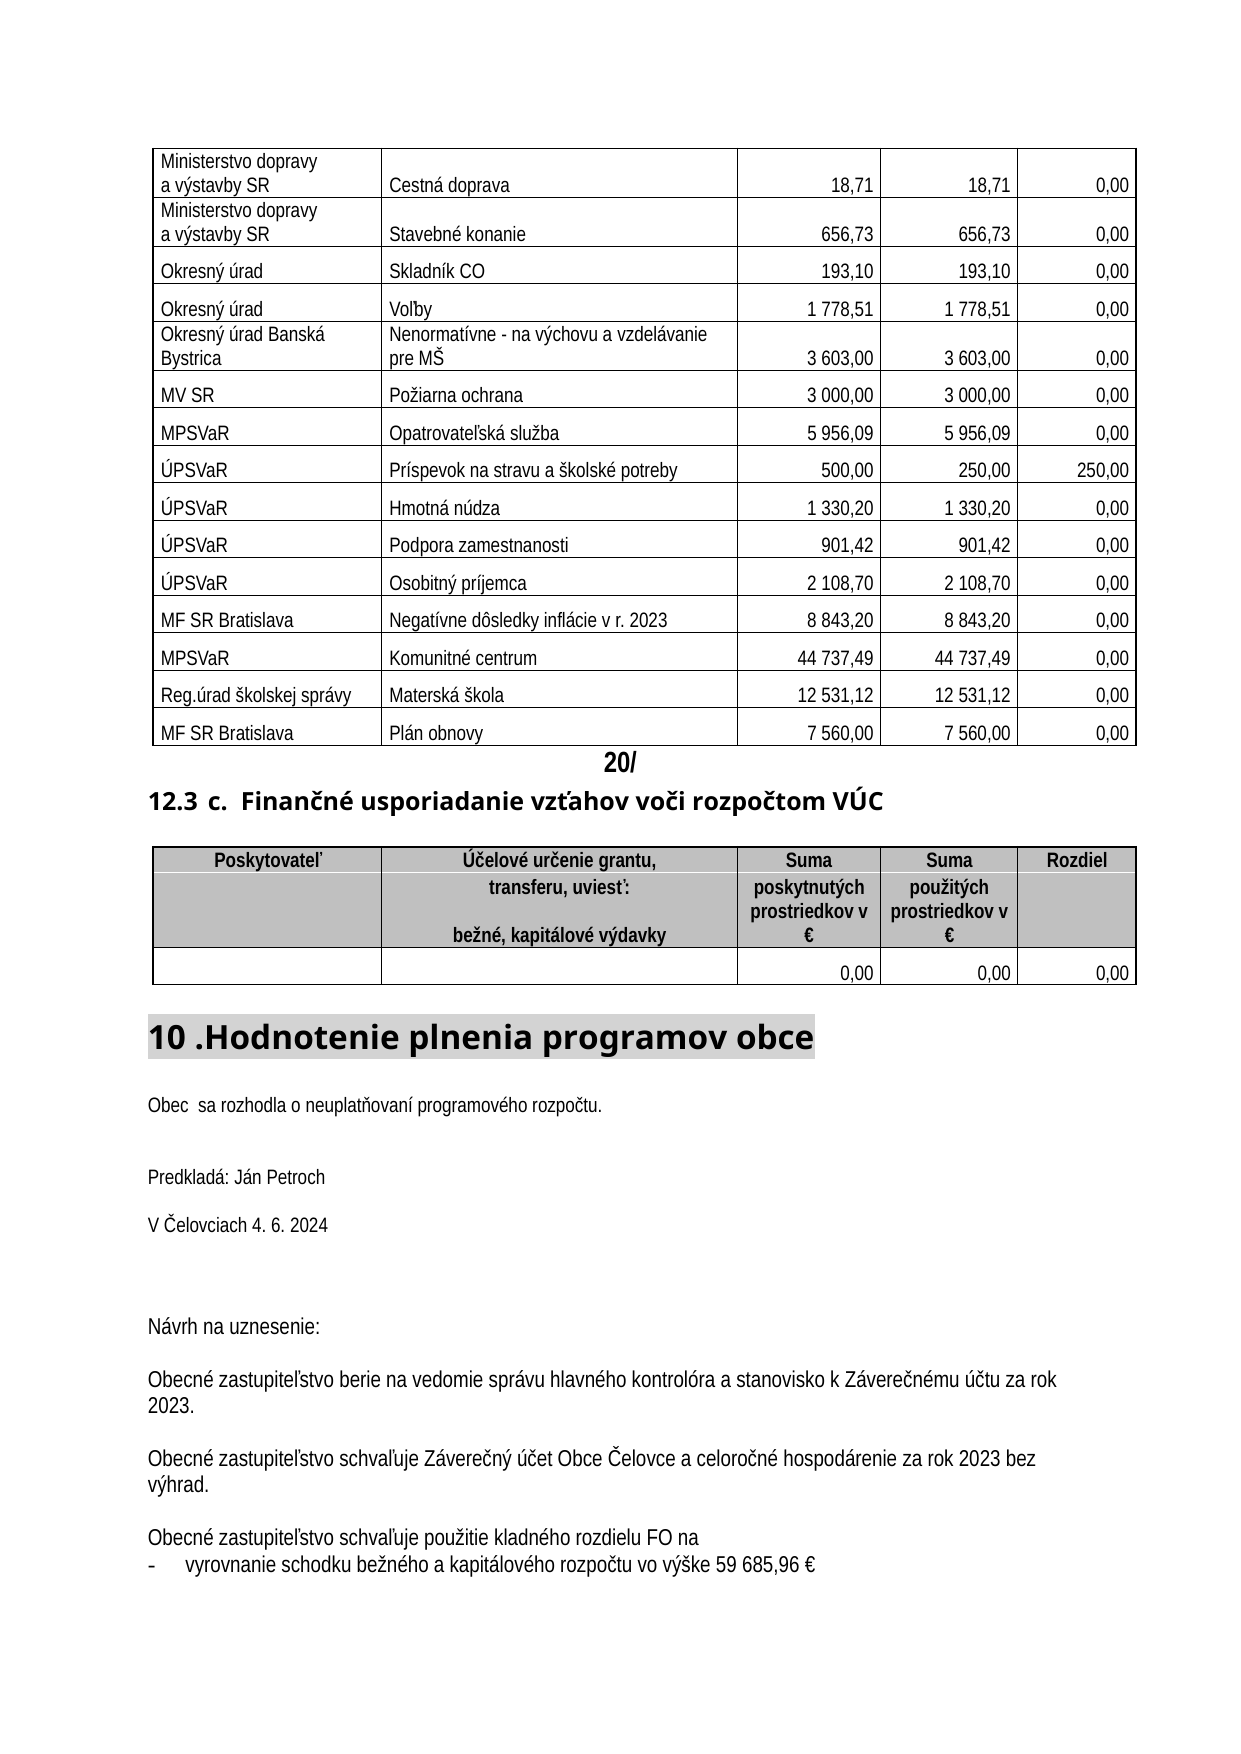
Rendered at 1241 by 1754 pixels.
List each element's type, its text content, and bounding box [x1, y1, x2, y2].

table_cell Požiarna ochrana [382, 371, 737, 407]
table_cell [1018, 873, 1135, 899]
table_cell 0,00 [1018, 596, 1135, 632]
table_cell 2 108,70 [881, 558, 1017, 594]
table_cell 0,00 [1018, 149, 1135, 197]
table_header Suma [881, 848, 1017, 872]
table_cell 12 531,12 [881, 671, 1017, 707]
text Obecné zastupiteľstvo schvaľuje Záverečný účet Obce Čelovce a celoročné hospodárenie za rok 2023 bez výhrad. [148, 1445, 1093, 1498]
table_cell 0,00 [1018, 284, 1135, 321]
table_cell 1 778,51 [881, 284, 1017, 321]
table_cell 12 531,12 [738, 671, 880, 707]
subtitle c. Finančné usporiadanie vzťahov voči rozpočtom VÚC [148, 783, 1093, 817]
table_cell ÚPSVaR [154, 558, 381, 594]
table_cell 18,71 [738, 149, 880, 197]
table_cell 44 737,49 [738, 633, 880, 669]
table_cell 7 560,00 [738, 708, 880, 744]
list vyrovnanie schodku bežného a kapitálového rozpočtu vo výške 59 685,96 € [148, 1551, 1093, 1577]
table_cell 0,00 [1018, 322, 1135, 369]
table_cell Ministerstvo dopravy a výstavby SR [154, 198, 381, 246]
table_cell 193,10 [881, 247, 1017, 283]
table_cell MV SR [154, 371, 381, 407]
table_cell Cestná doprava [382, 149, 737, 197]
table_cell použitých [881, 873, 1017, 899]
table_cell 901,42 [881, 521, 1017, 557]
table_cell 0,00 [881, 948, 1017, 984]
table_cell 7 560,00 [881, 708, 1017, 744]
table_cell [154, 899, 381, 947]
table_cell 5 956,09 [881, 408, 1017, 444]
table_cell prostriedkov v € [738, 899, 880, 947]
table_cell 8 843,20 [738, 596, 880, 632]
table_cell 3 000,00 [738, 371, 880, 407]
text Obecné zastupiteľstvo schvaľuje použitie kladného rozdielu FO na [148, 1524, 1093, 1551]
table_cell Okresný úrad Banská Bystrica [154, 322, 381, 369]
table_cell 0,00 [1018, 247, 1135, 283]
table_cell 0,00 [1018, 708, 1135, 744]
text 20/ [148, 746, 1093, 779]
table_cell transferu, uviesť: [382, 873, 737, 899]
table_cell 0,00 [1018, 633, 1135, 669]
text Návrh na uznesenie: [148, 1313, 1093, 1340]
table_cell [154, 873, 381, 899]
table_cell 1 330,20 [881, 483, 1017, 519]
table_cell ÚPSVaR [154, 446, 381, 482]
table_header Poskytovateľ [154, 848, 381, 872]
table_cell 193,10 [738, 247, 880, 283]
table_header Účelové určenie grantu, [382, 848, 737, 872]
table_cell 0,00 [1018, 558, 1135, 594]
table_cell [1018, 899, 1135, 947]
text V Čelovciach 4. 6. 2024 [148, 1213, 1093, 1237]
table_cell Nenormatívne - na výchovu a vzdelávanie pre MŠ [382, 322, 737, 369]
table_cell 500,00 [738, 446, 880, 482]
table_cell [382, 948, 737, 984]
table_cell MPSVaR [154, 633, 381, 669]
table_cell 250,00 [881, 446, 1017, 482]
table_cell 0,00 [738, 948, 880, 984]
text Obecné zastupiteľstvo berie na vedomie správu hlavného kontrolóra a stanovisko k Záverečnému účtu za rok 2023. [148, 1366, 1093, 1419]
table_cell Reg.úrad školskej správy [154, 671, 381, 707]
subtitle 10 .Hodnotenie plnenia programov obce [148, 1014, 1093, 1059]
table_cell Osobitný príjemca [382, 558, 737, 594]
table_cell 0,00 [1018, 198, 1135, 246]
table_cell Opatrovateľská služba [382, 408, 737, 444]
table_cell MF SR Bratislava [154, 596, 381, 632]
text Predkladá: Ján Petroch [148, 1165, 1093, 1189]
table_cell MF SR Bratislava [154, 708, 381, 744]
table_header Suma [738, 848, 880, 872]
table_cell Okresný úrad [154, 284, 381, 321]
table_cell 3 603,00 [738, 322, 880, 369]
table_cell Stavebné konanie [382, 198, 737, 246]
table_header Rozdiel [1018, 848, 1135, 872]
table_cell 250,00 [1018, 446, 1135, 482]
table_cell 1 778,51 [738, 284, 880, 321]
table_cell 0,00 [1018, 948, 1135, 984]
table_cell Hmotná núdza [382, 483, 737, 519]
table_cell 3 603,00 [881, 322, 1017, 369]
table_cell prostriedkov v € [881, 899, 1017, 947]
table_cell 8 843,20 [881, 596, 1017, 632]
table_cell 0,00 [1018, 371, 1135, 407]
table_cell 901,42 [738, 521, 880, 557]
table_cell ÚPSVaR [154, 521, 381, 557]
table_cell 0,00 [1018, 521, 1135, 557]
table_cell 2 108,70 [738, 558, 880, 594]
table_cell ÚPSVaR [154, 483, 381, 519]
table_cell Materská škola [382, 671, 737, 707]
table_cell 0,00 [1018, 483, 1135, 519]
table_cell 44 737,49 [881, 633, 1017, 669]
table_cell 3 000,00 [881, 371, 1017, 407]
table_cell Okresný úrad [154, 247, 381, 283]
table_cell 656,73 [738, 198, 880, 246]
table_cell Príspevok na stravu a školské potreby [382, 446, 737, 482]
table_cell bežné, kapitálové výdavky [382, 899, 737, 947]
table_cell 656,73 [881, 198, 1017, 246]
table_cell 0,00 [1018, 671, 1135, 707]
table_cell Voľby [382, 284, 737, 321]
table_cell poskytnutých [738, 873, 880, 899]
table_cell 18,71 [881, 149, 1017, 197]
table_cell 0,00 [1018, 408, 1135, 444]
table_cell Ministerstvo dopravy a výstavby SR [154, 149, 381, 197]
table_cell Podpora zamestnanosti [382, 521, 737, 557]
table_cell Negatívne dôsledky inflácie v r. 2023 [382, 596, 737, 632]
table_cell [154, 948, 381, 984]
text Obec sa rozhodla o neuplatňovaní programového rozpočtu. [148, 1093, 1093, 1117]
table_cell Skladník CO [382, 247, 737, 283]
table_cell Komunitné centrum [382, 633, 737, 669]
table_cell Plán obnovy [382, 708, 737, 744]
table_cell MPSVaR [154, 408, 381, 444]
table_cell 5 956,09 [738, 408, 880, 444]
table_cell 1 330,20 [738, 483, 880, 519]
